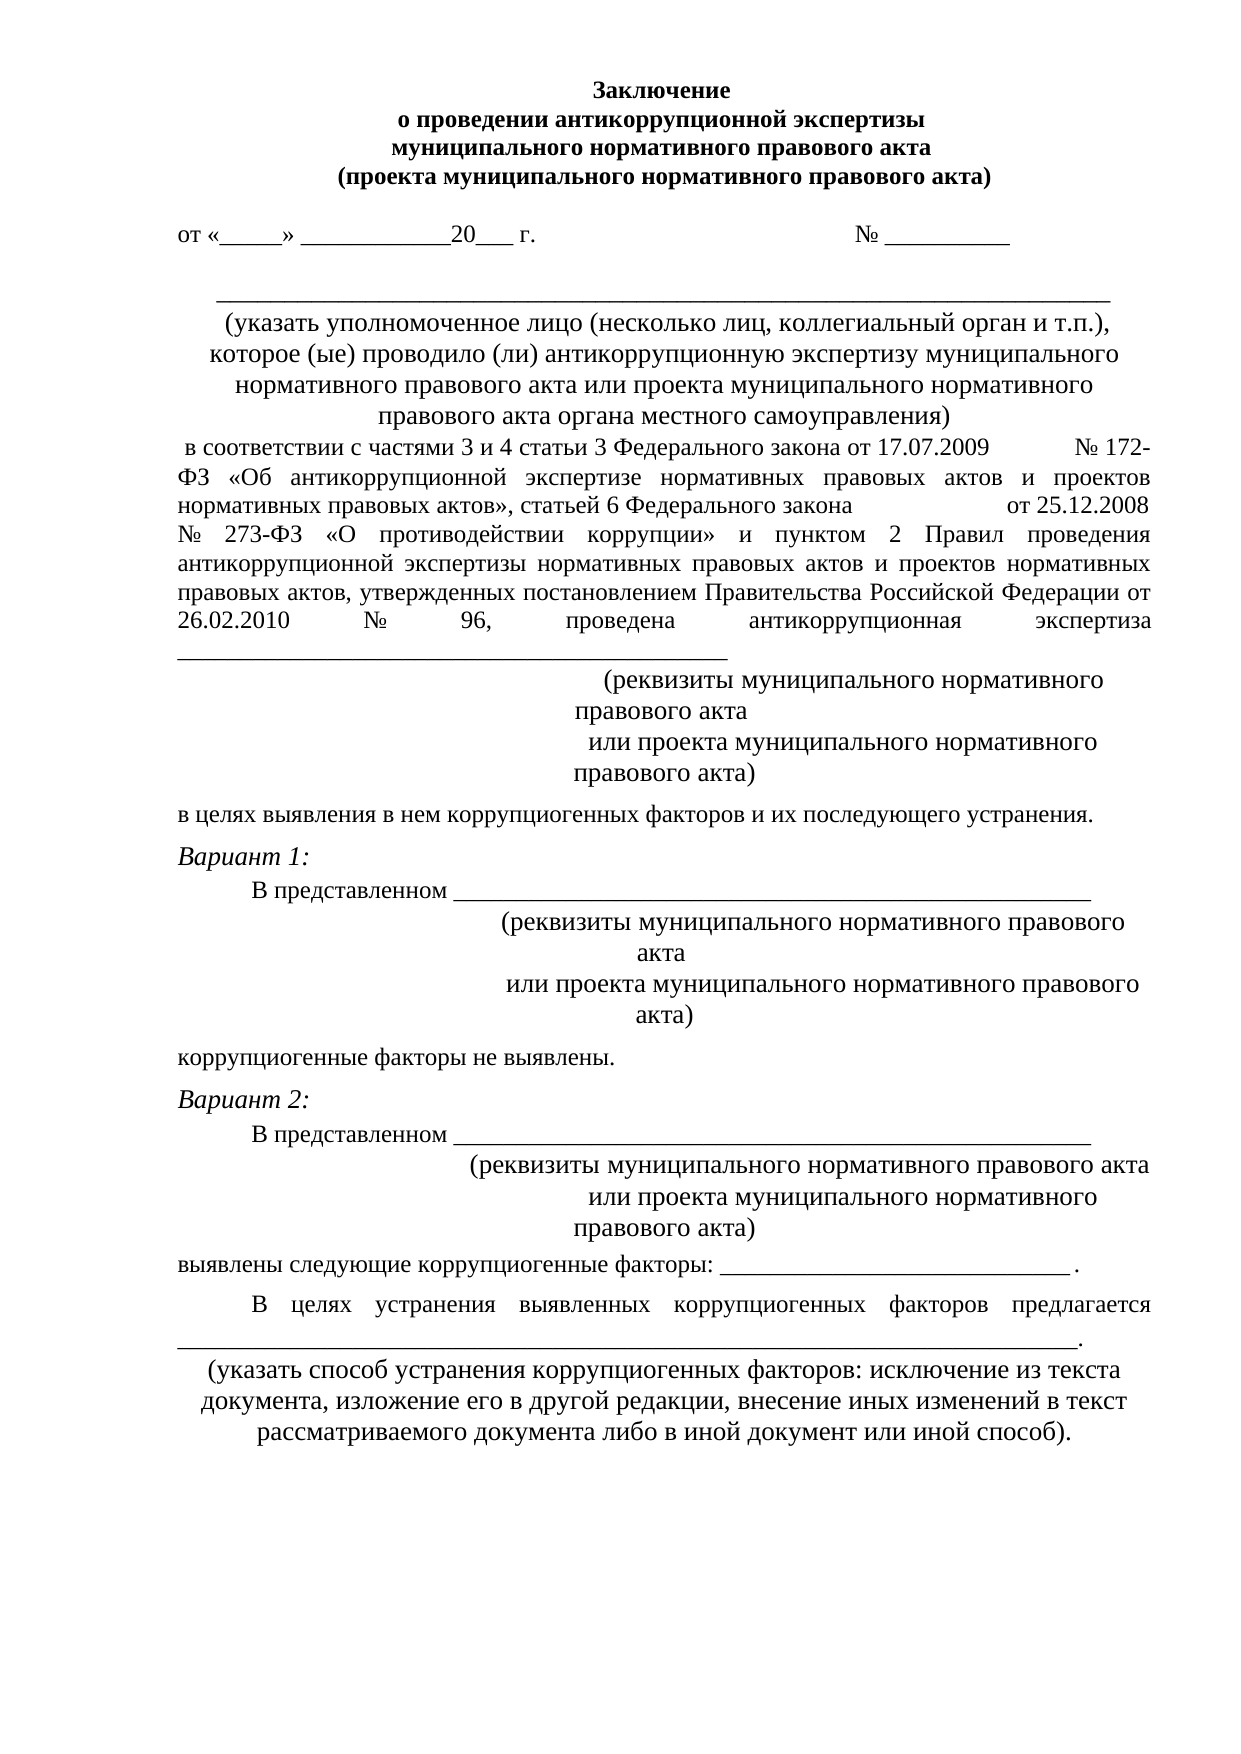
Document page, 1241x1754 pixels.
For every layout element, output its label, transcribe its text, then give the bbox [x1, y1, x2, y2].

text Заключение [177, 75, 1152, 104]
text В представленном ___________________________________________________ [177, 1115, 1145, 1149]
text (реквизиты муниципального нормативного правового акта [177, 905, 1152, 967]
title от «_____» ____________20___ г. № __________ [177, 219, 1152, 247]
text Вариант 1: [177, 838, 1152, 872]
text или проекта муниципального нормативного правового акта) [177, 1180, 1152, 1242]
text коррупциогенные факторы не выявлены. [177, 1038, 892, 1072]
text в целях выявления в нем коррупциогенных факторов и их последующего устранения. [177, 796, 1152, 829]
text (указать способ устранения коррупциогенных факторов: исключение из текста документа, изложение его в другой редакции, внесение иных изменений в текст рассматриваемого документа либо в иной документ или иной способ). [177, 1353, 1152, 1447]
text (проекта муниципального нормативного правового акта) [177, 161, 1152, 190]
text о проведении антикоррупционной экспертизы [177, 104, 1152, 132]
text или проекта муниципального нормативного правового акта) [177, 725, 1152, 787]
text выявлены следующие коррупциогенные факторы: ____________________________ . [177, 1249, 1152, 1278]
text (указать уполномоченное лицо (несколько лиц, коллегиальный орган и т.п.), которое (ые) проводило (ли) антикоррупционную экспертизу муниципального нормативного правового акта или проекта муниципального нормативного правового акта органа местного самоуправления) [177, 306, 1152, 431]
text Вариант 2: [177, 1082, 1152, 1115]
text В целях устранения выявленных коррупциогенных факторов предлагается ________________________________________________________________________. [177, 1286, 1152, 1353]
text в соответствии с частями 3 и 4 статьи 3 Федерального закона от 17.07.2009 № 172-ФЗ «Об антикоррупционной экспертизе нормативных правовых актов и проектов нормативных правовых актов», статьей 6 Федерального закона от 25.12.2008 № 273-ФЗ «О противодействии коррупции» и пунктом 2 Правил проведения антикоррупционной экспертизы нормативных правовых актов и проектов нормативных правовых актов, утвержденных постановлением Правительства Российской Федерации от 26.02.2010 № 96, проведена антикоррупционная экспертиза ____________________________________________ [177, 431, 1152, 663]
text муниципального нормативного правового акта [177, 132, 1152, 161]
text или проекта муниципального нормативного правового акта) [177, 967, 1152, 1029]
text В представленном ___________________________________________________ [177, 872, 1145, 905]
text (реквизиты муниципального нормативного правового акта [177, 1149, 1152, 1180]
text __________________________________________________________________ [177, 272, 1152, 306]
text (реквизиты муниципального нормативного правового акта [177, 663, 1152, 725]
